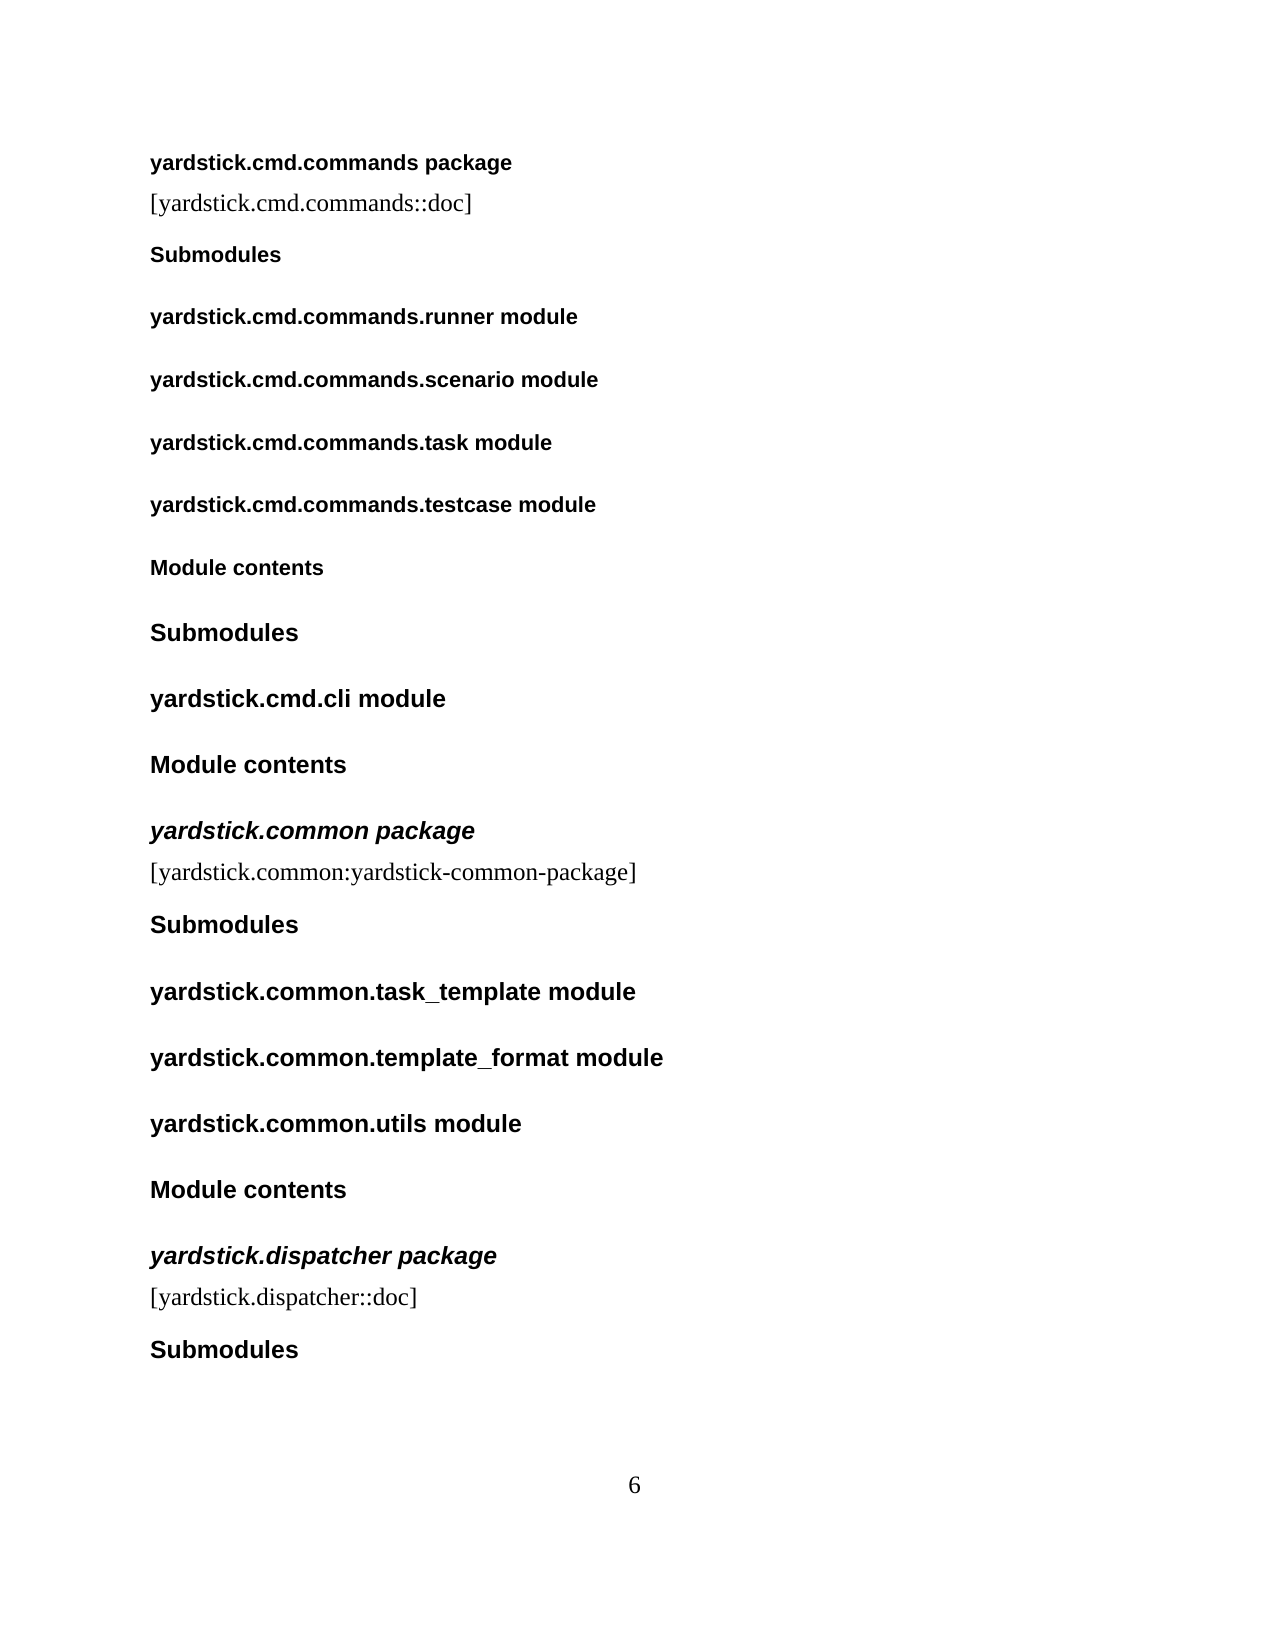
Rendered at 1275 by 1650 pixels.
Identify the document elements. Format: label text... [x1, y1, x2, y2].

subtitle yardstick.cmd.cli module [150, 684, 1125, 712]
subtitle Submodules [150, 1336, 1125, 1364]
subtitle Submodules [150, 618, 1125, 646]
subtitle yardstick.cmd.commands.testcase module [150, 492, 1125, 517]
subtitle yardstick.common.utils module [150, 1109, 1125, 1137]
text [yardstick.dispatcher::doc] [150, 1282, 1125, 1311]
subtitle yardstick.common package [150, 816, 1125, 844]
subtitle Module contents [150, 555, 1125, 580]
subtitle Module contents [150, 1175, 1125, 1203]
subtitle yardstick.common.task_template module [150, 977, 1125, 1005]
subtitle Submodules [150, 911, 1125, 939]
subtitle yardstick.cmd.commands.runner module [150, 304, 1125, 329]
subtitle Module contents [150, 750, 1125, 778]
subtitle Submodules [150, 241, 1125, 267]
subtitle yardstick.common.template_format module [150, 1043, 1125, 1071]
text [yardstick.common:yardstick-common-package] [150, 857, 1125, 886]
subtitle yardstick.cmd.commands.scenario module [150, 367, 1125, 392]
text [yardstick.cmd.commands::doc] [150, 188, 1125, 216]
subtitle yardstick.cmd.commands package [150, 150, 1125, 175]
subtitle yardstick.dispatcher package [150, 1241, 1125, 1269]
subtitle yardstick.cmd.commands.task module [150, 429, 1125, 455]
